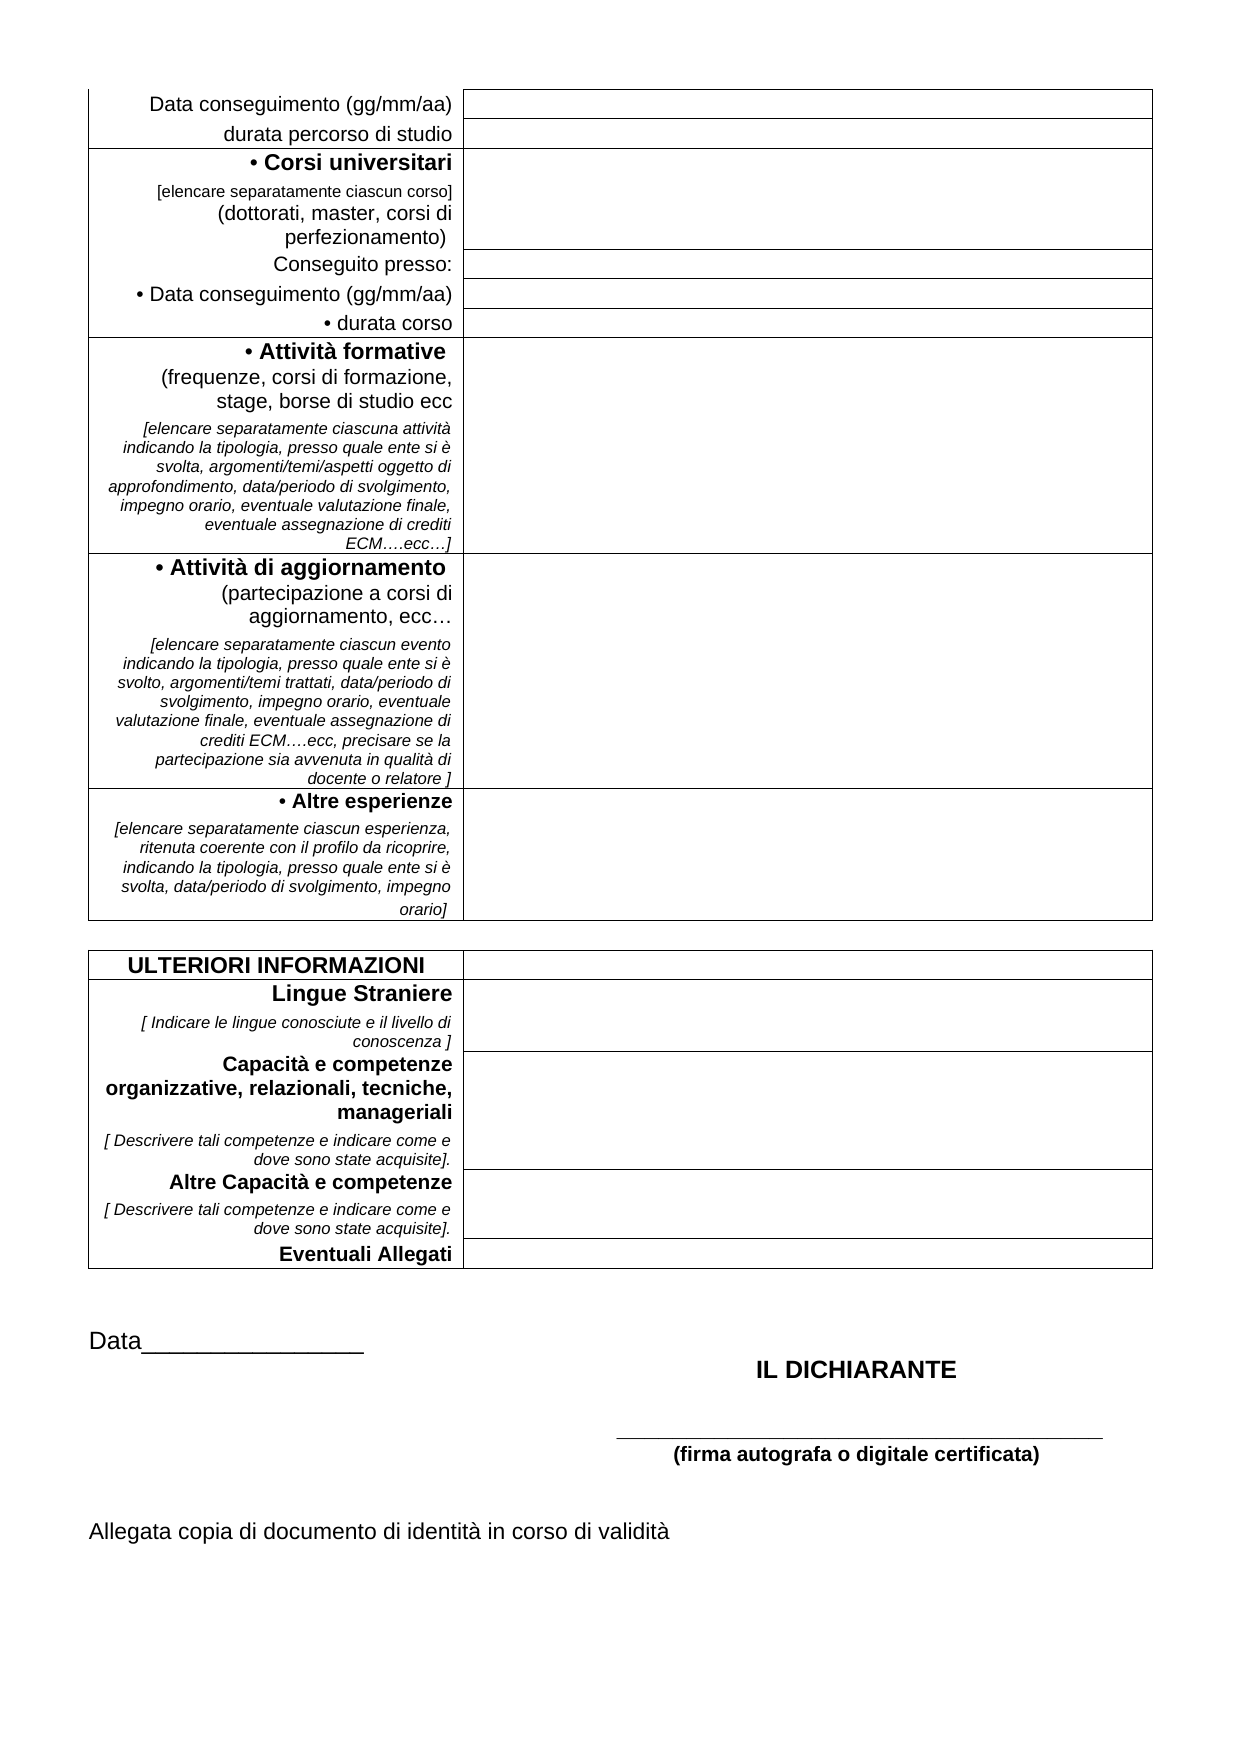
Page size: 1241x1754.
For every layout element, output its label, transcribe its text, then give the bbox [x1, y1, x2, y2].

table_cell • Corsi universitari [elencare separatamente ciascun corso] (dottorati, master, corsi di perfezionamento) [89, 149, 463, 248]
table_cell [464, 149, 1152, 248]
table_cell Altre Capacità e competenze [ Descrivere tali competenze e indicare come e dove sono state acquisite]. [89, 1169, 463, 1238]
table_cell durata percorso di studio [89, 118, 463, 148]
table_cell • Altre esperienze [elencare separatamente ciascun esperienza, ritenuta coerente con il profilo da ricoprire, indicando la tipologia, presso quale ente si è svolta, data/periodo di svolgimento, impegno orario] [89, 789, 463, 920]
table_cell • Data conseguimento (gg/mm/aa) [89, 278, 463, 308]
table_cell Data conseguimento (gg/mm/aa) [89, 89, 463, 118]
table_cell [464, 980, 1152, 1051]
table_cell [464, 279, 1152, 308]
text ___________________________________ [89, 1413, 1152, 1441]
table_cell • Attività di aggiornamento (partecipazione a corsi di aggiornamento, ecc… [elencare separatamente ciascun evento indicando la tipologia, presso quale ente si è svolto, argomenti/temi trattati, data/periodo di svolgimento, impegno orario, eventuale valutazione finale, eventuale assegnazione di crediti ECM….ecc, precisare se la partecipazione sia avvenuta in qualità di docente o relatore ] [89, 554, 463, 788]
table_cell [464, 250, 1152, 278]
table_cell • durata corso [89, 308, 463, 337]
table_cell • Attività formative (frequenze, corsi di formazione, stage, borse di studio ecc [elencare separatamente ciascuna attività indicando la tipologia, presso quale ente si è svolta, argomenti/temi/aspetti oggetto di approfondimento, data/periodo di svolgimento, impegno orario, eventuale valutazione finale, eventuale assegnazione di crediti ECM….ecc…] [89, 338, 463, 553]
table_cell Lingue Straniere [ Indicare le lingue conosciute e il livello di conoscenza ] [89, 980, 463, 1051]
table_cell [464, 90, 1152, 118]
table_header [464, 951, 1152, 979]
table_cell [464, 554, 1152, 788]
table_cell [464, 1170, 1152, 1238]
table_cell [464, 119, 1152, 148]
table_header ULTERIORI INFORMAZIONI [89, 951, 463, 979]
text IL DICHIARANTE [89, 1355, 1152, 1384]
text Allegata copia di documento di identità in corso di validità [89, 1518, 1152, 1544]
table_cell [464, 1239, 1152, 1268]
table_cell [464, 1052, 1152, 1169]
table_cell [464, 338, 1152, 553]
table_cell Eventuali Allegati [89, 1238, 463, 1268]
table_cell Capacità e competenze organizzative, relazionali, tecniche, manageriali [ Descrivere tali competenze e indicare come e dove sono state acquisite]. [89, 1051, 463, 1169]
table_cell [464, 309, 1152, 337]
text (firma autografa o digitale certificata) [89, 1441, 1152, 1465]
text Data________________ [89, 1326, 1152, 1355]
table_cell [464, 789, 1152, 920]
table_cell Conseguito presso: [89, 249, 463, 278]
